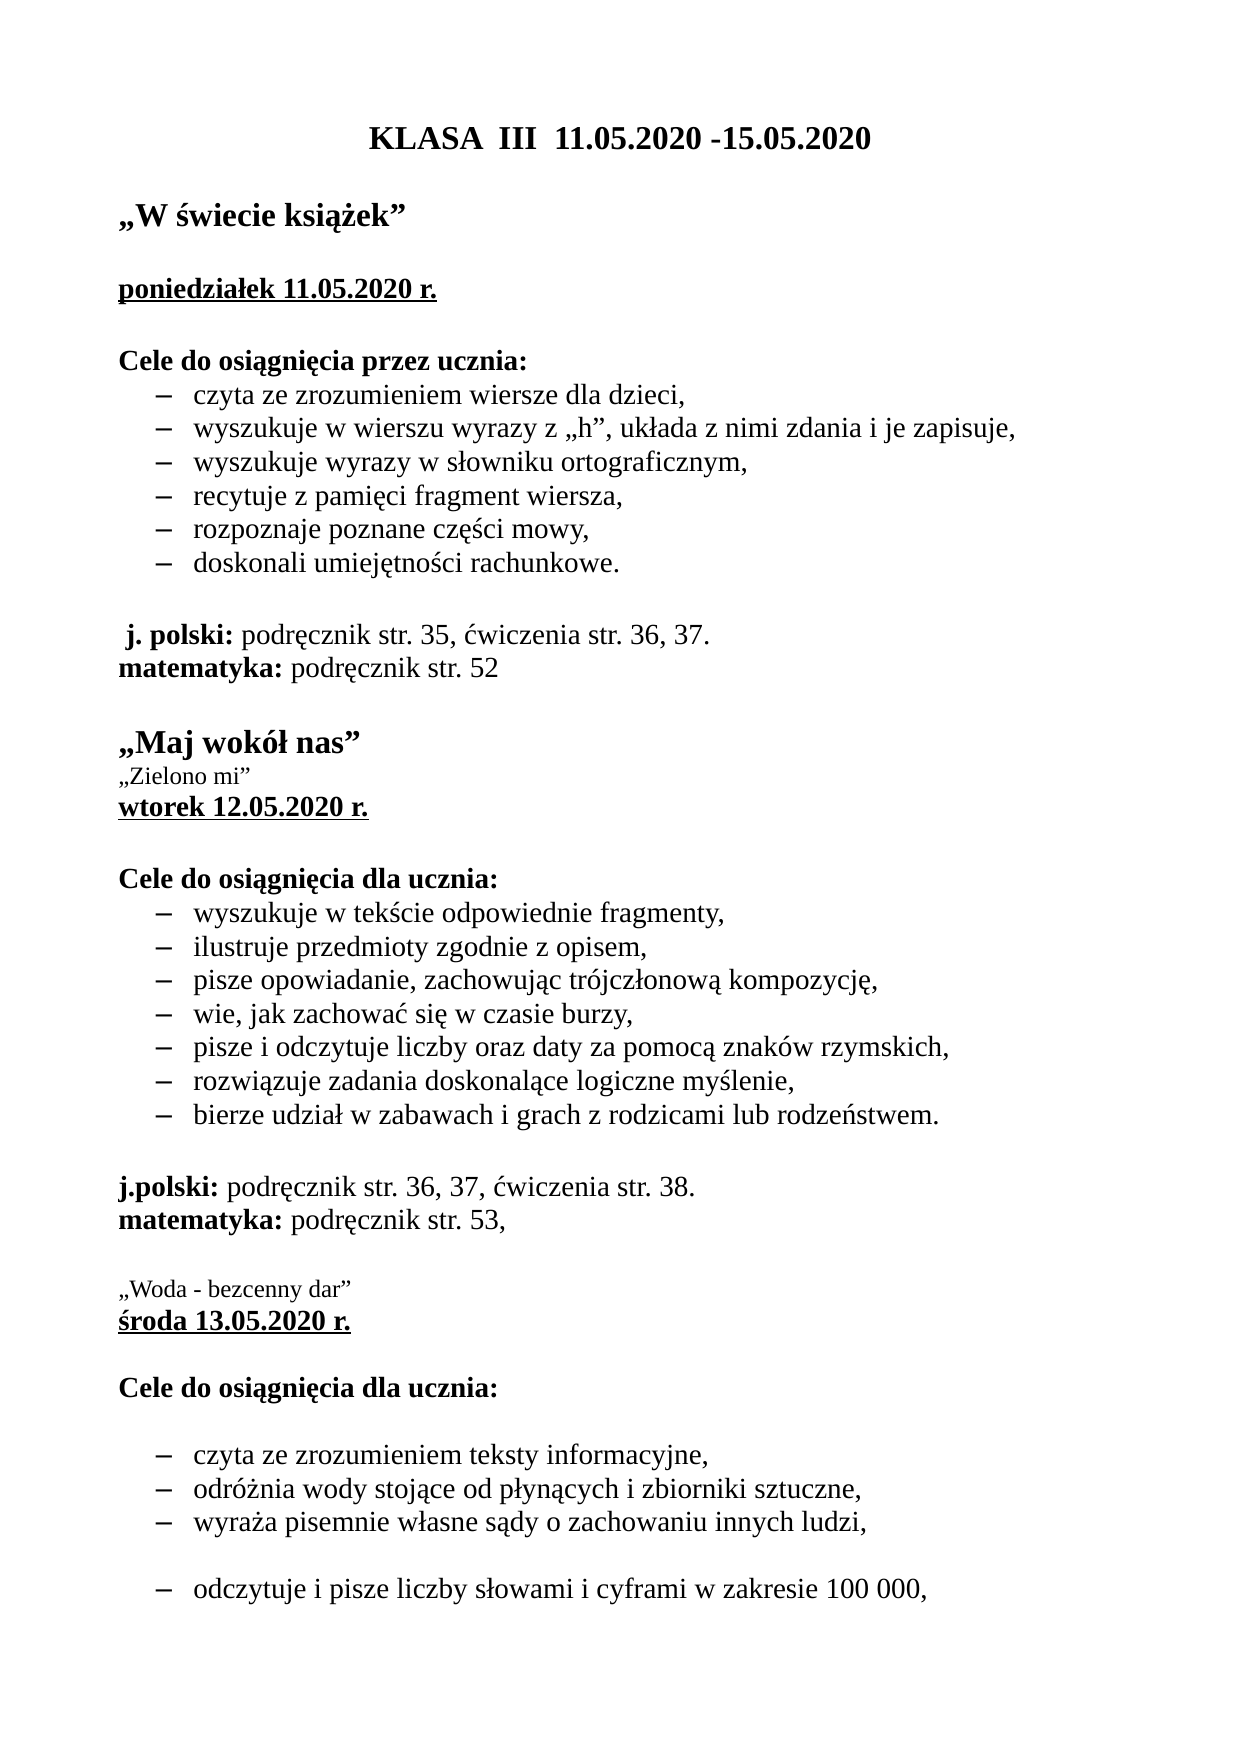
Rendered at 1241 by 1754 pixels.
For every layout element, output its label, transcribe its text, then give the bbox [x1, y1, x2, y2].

text KLASA III 11.05.2020 -15.05.2020 [118, 118, 1122, 156]
text Cele do osiągnięcia przez ucznia: [118, 343, 1122, 377]
list wyszukuje wyrazy w słowniku ortograficznym, [156, 444, 1122, 478]
list ilustruje przedmioty zgodnie z opisem, [156, 929, 1122, 962]
list odróżnia wody stojące od płynących i zbiorniki sztuczne, [156, 1471, 1122, 1504]
text „Zielono mi” [118, 761, 1122, 789]
text matematyka: podręcznik str. 52 [118, 651, 1122, 684]
list czyta ze zrozumieniem teksty informacyjne, [156, 1437, 1122, 1471]
list bierze udział w zabawach i grach z rodzicami lub rodzeństwem. [156, 1097, 1122, 1131]
list czyta ze zrozumieniem wiersze dla dzieci, [156, 377, 1122, 411]
list pisze opowiadanie, zachowując trójczłonową kompozycję, [156, 962, 1122, 996]
text j. polski: podręcznik str. 35, ćwiczenia str. 36, 37. [118, 617, 1122, 651]
text środa 13.05.2020 r. [118, 1303, 1122, 1337]
list doskonali umiejętności rachunkowe. [156, 545, 1122, 579]
text Cele do osiągnięcia dla ucznia: [118, 1370, 1122, 1404]
text poniedziałek 11.05.2020 r. [118, 271, 1122, 305]
text „Maj wokół nas” [118, 722, 1122, 761]
text „Woda - bezcenny dar” [118, 1274, 1122, 1303]
list recytuje z pamięci fragment wiersza, [156, 478, 1122, 511]
list odczytuje i pisze liczby słowami i cyframi w zakresie 100 000, [156, 1572, 1122, 1605]
list wyraża pisemnie własne sądy o zachowaniu innych ludzi, [156, 1504, 1122, 1538]
list rozwiązuje zadania doskonalące logiczne myślenie, [156, 1063, 1122, 1097]
list wie, jak zachować się w czasie burzy, [156, 996, 1122, 1029]
text matematyka: podręcznik str. 53, [118, 1202, 1122, 1236]
text j.polski: podręcznik str. 36, 37, ćwiczenia str. 38. [118, 1169, 1122, 1202]
list wyszukuje w tekście odpowiednie fragmenty, [156, 895, 1122, 929]
list pisze i odczytuje liczby oraz daty za pomocą znaków rzymskich, [156, 1029, 1122, 1063]
text wtorek 12.05.2020 r. [118, 789, 1122, 823]
list wyszukuje w wierszu wyrazy z „h”, układa z nimi zdania i je zapisuje, [156, 411, 1122, 444]
text Cele do osiągnięcia dla ucznia: [118, 861, 1122, 895]
text „W świecie książek” [118, 195, 1122, 233]
list rozpoznaje poznane części mowy, [156, 511, 1122, 545]
